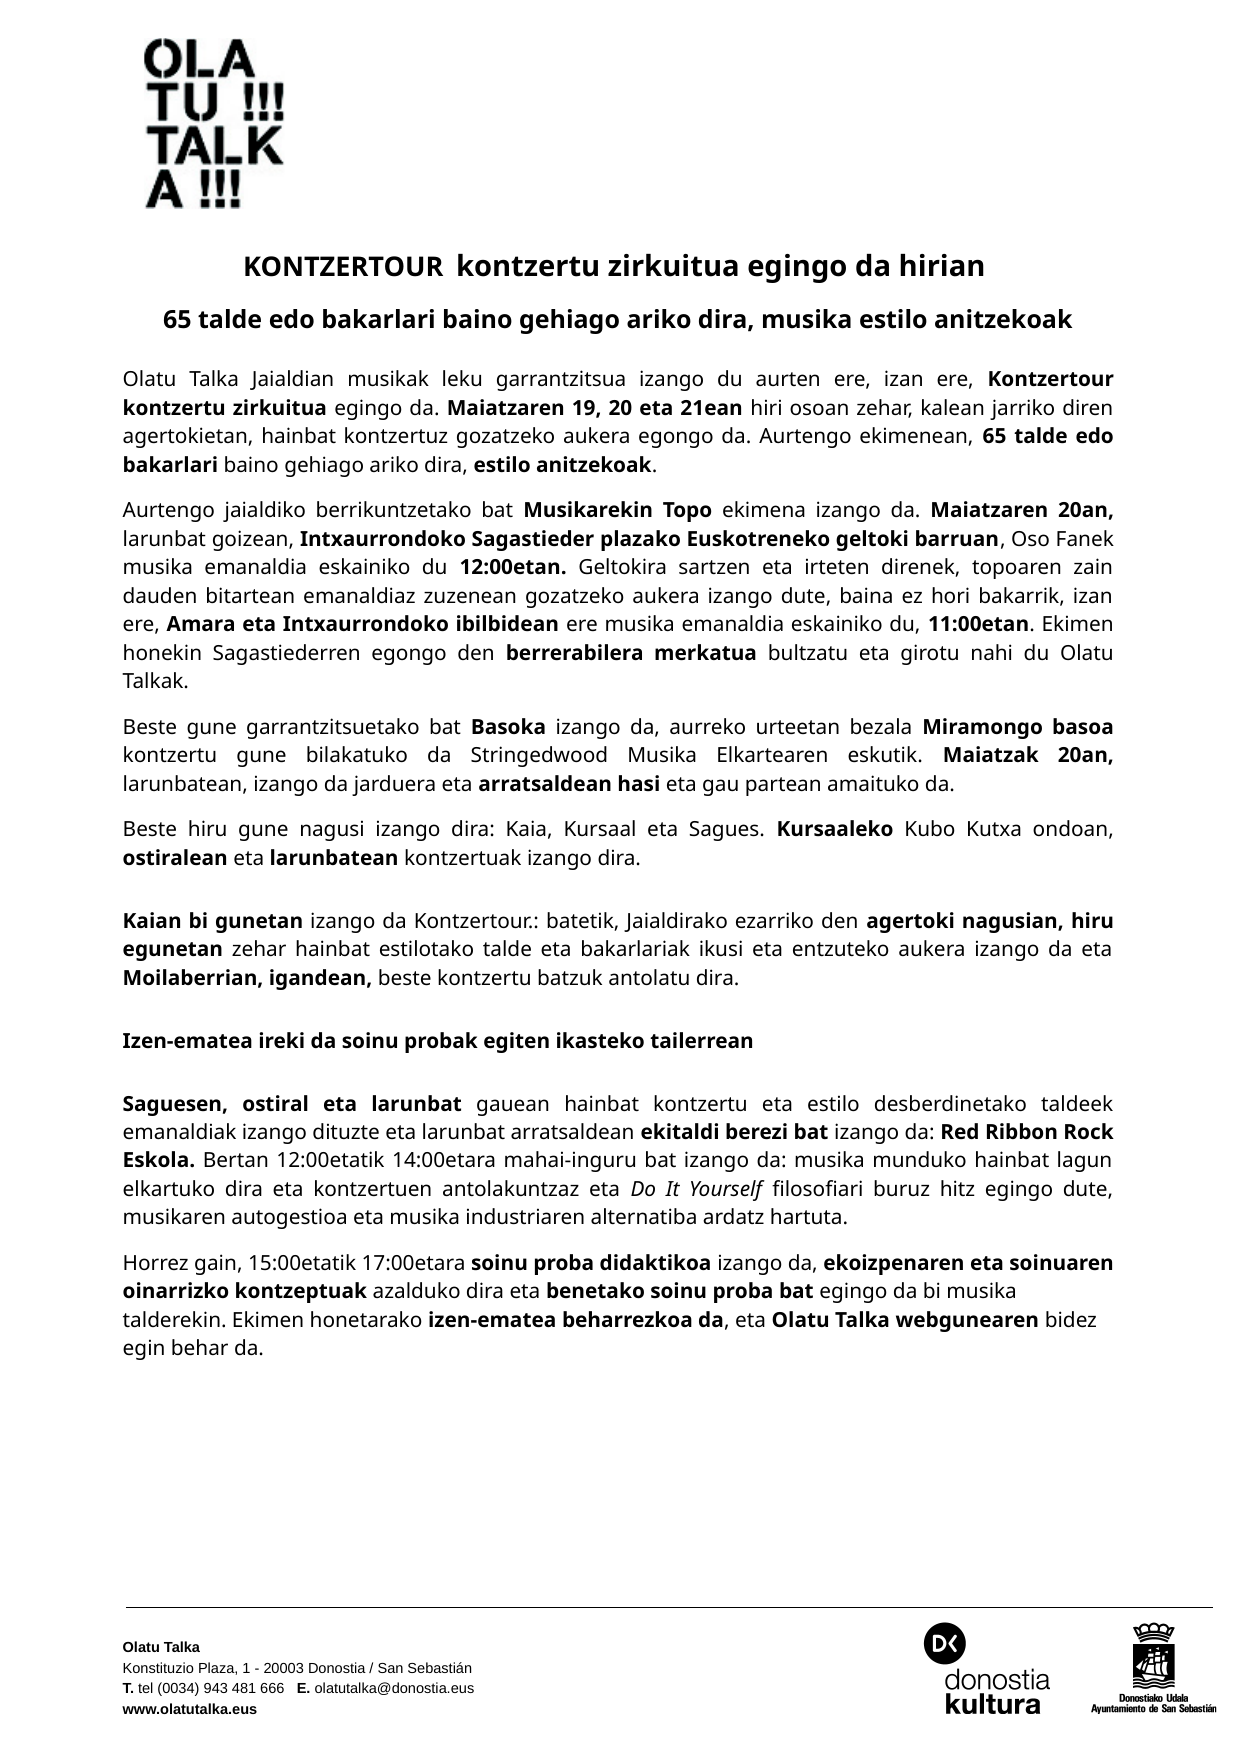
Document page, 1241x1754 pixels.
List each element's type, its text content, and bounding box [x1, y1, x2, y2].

picture [922, 1621, 1217, 1714]
picture [143, 38, 285, 209]
text Aurtengo jaialdiko berrikuntzetako bat Musikarekin Topo ekimena izango da. Maiatzaren 20an, larunbat goizean, Intxaurrondoko Sagastieder plazako Euskotreneko geltoki barruan, Oso Fanek musika emanaldia eskainiko du 12:00etan. Geltokira sartzen eta irteten direnek, topoaren zain dauden bitartean emanaldiaz zuzenean gozatzeko aukera izango dute, baina ez hori bakarrik, izan ere, Amara eta Intxaurrondoko ibilbidean ere musika emanaldia eskainiko du, 11:00etan. Ekimen honekin Sagastiederren egongo den berrerabilera merkatua bultzatu eta girotu nahi du Olatu Talkak. [122, 495, 1114, 694]
text Izen-ematea ireki da soinu probak egiten ikasteko tailerrean [122, 1026, 1114, 1054]
text Olatu Talka Jaialdian musikak leku garrantzitsua izango du aurten ere, izan ere, Kontzertour kontzertu zirkuitua egingo da. Maiatzaren 19, 20 eta 21ean hiri osoan zehar, kalean jarriko diren agertokietan, hainbat kontzertuz gozatzeko aukera egongo da. Aurtengo ekimenean, 65 talde edo bakarlari baino gehiago ariko dira, estilo anitzekoak. [122, 364, 1114, 478]
text KONTZERTOUR kontzertu zirkuitua egingo da hirian [122, 216, 1114, 284]
text 65 talde edo bakarlari baino gehiago ariko dira, musika estilo anitzekoak [122, 302, 1114, 336]
text Horrez gain, 15:00etatik 17:00etara soinu proba didaktikoa izango da, ekoizpenaren eta soinuaren oinarrizko kontzeptuak azalduko dira eta benetako soinu proba bat egingo da bi musika talderekin. Ekimen honetarako izen-ematea beharrezkoa da, eta Olatu Talka webgunearen bidez egin behar da. [122, 1248, 1114, 1362]
text Saguesen, ostiral eta larunbat gauean hainbat kontzertu eta estilo desberdinetako taldeek emanaldiak izango dituzte eta larunbat arratsaldean ekitaldi berezi bat izango da: Red Ribbon Rock Eskola. Bertan 12:00etatik 14:00etara mahai-inguru bat izango da: musika munduko hainbat lagun elkartuko dira eta kontzertuen antolakuntzaz eta Do It Yourself filosofiari buruz hitz egingo dute, musikaren autogestioa eta musika industriaren alternatiba ardatz hartuta. [122, 1089, 1114, 1231]
text Kaian bi gunetan izango da Kontzertour.: batetik, Jaialdirako ezarriko den agertoki nagusian, hiru egunetan zehar hainbat estilotako talde eta bakarlariak ikusi eta entzuteko aukera izango da eta Moilaberrian, igandean, beste kontzertu batzuk antolatu dira. [122, 906, 1114, 991]
text Beste gune garrantzitsuetako bat Basoka izango da, aurreko urteetan bezala Miramongo basoa kontzertu gune bilakatuko da Stringedwood Musika Elkartearen eskutik. Maiatzak 20an, larunbatean, izango da jarduera eta arratsaldean hasi eta gau partean amaituko da. [122, 712, 1114, 797]
text Beste hiru gune nagusi izango dira: Kaia, Kursaal eta Sagues. Kursaaleko Kubo Kutxa ondoan, ostiralean eta larunbatean kontzertuak izango dira. [122, 814, 1114, 871]
